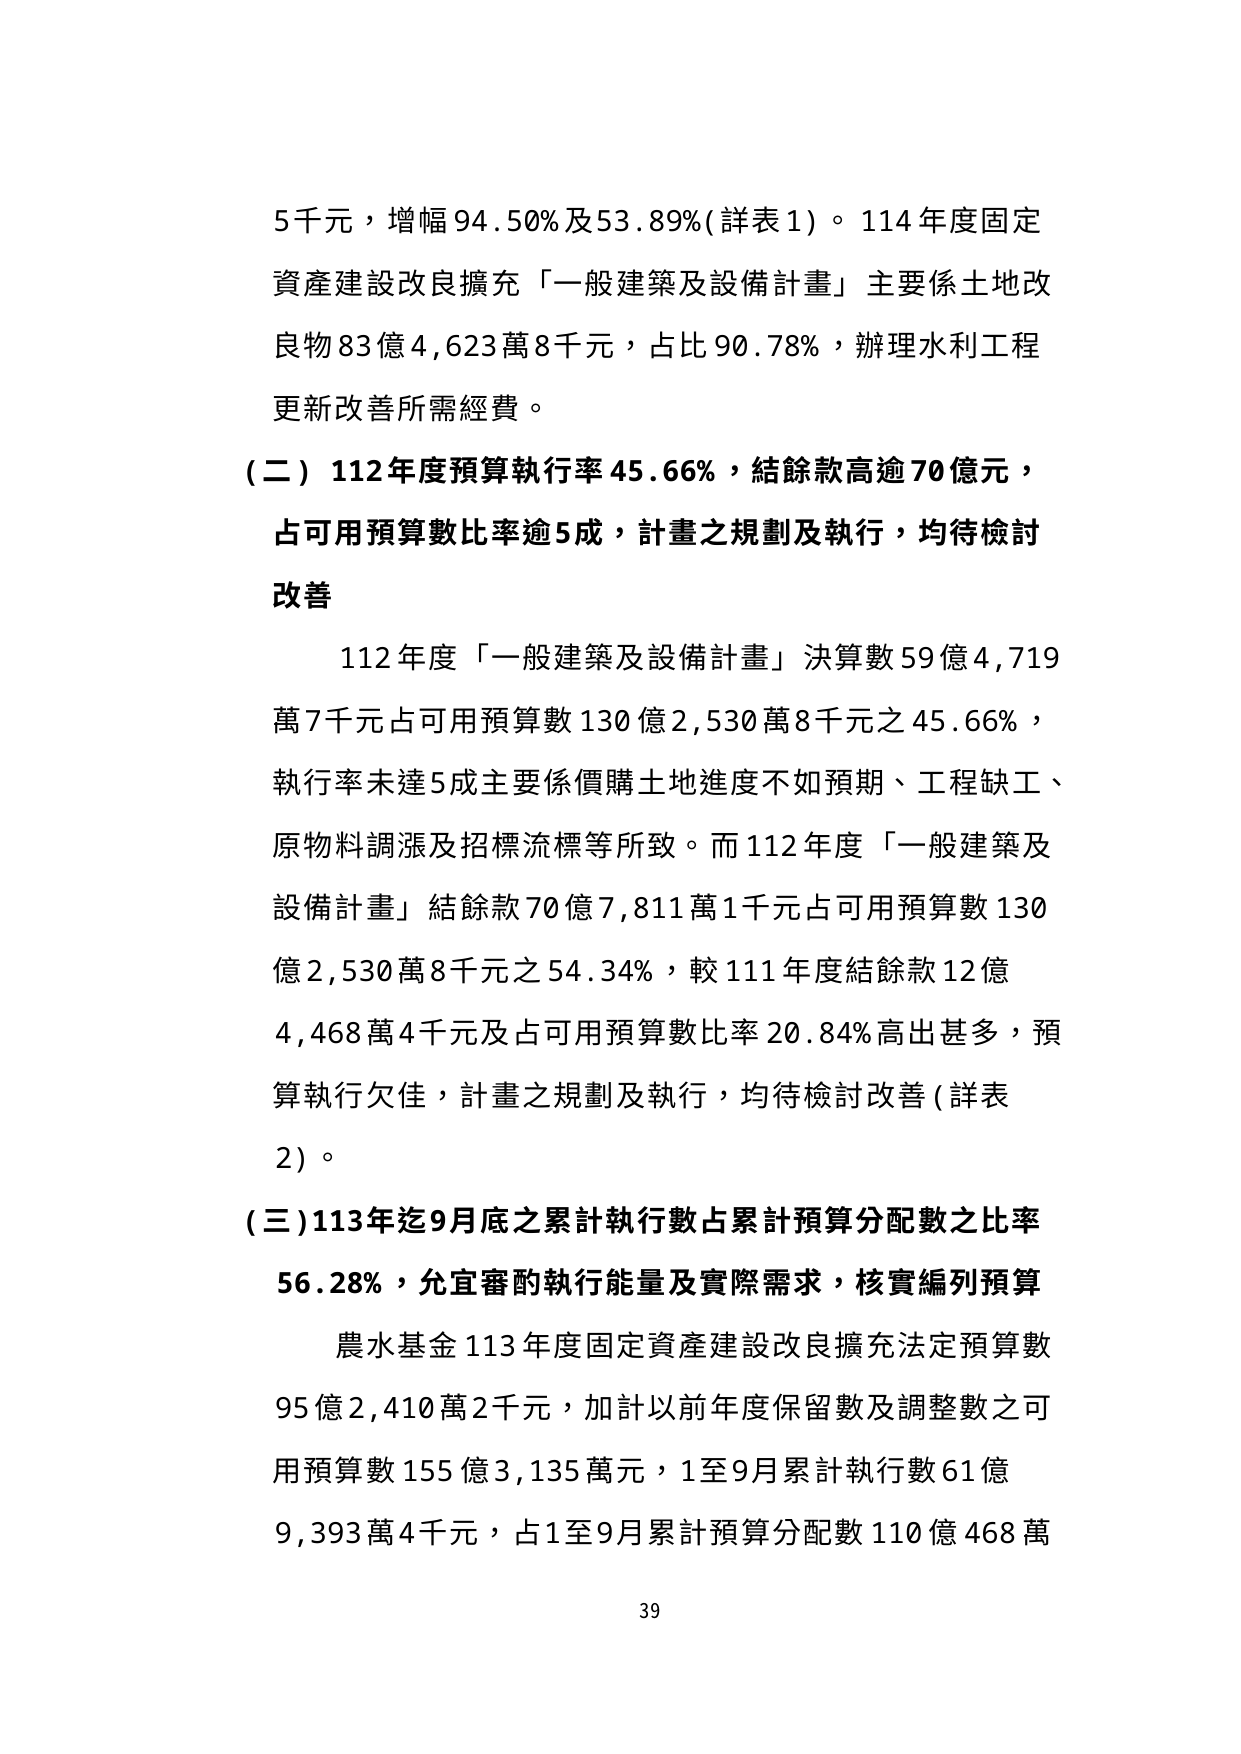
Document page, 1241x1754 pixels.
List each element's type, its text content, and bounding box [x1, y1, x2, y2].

text (二) 112年度預算執行率45.66%，結餘款高逾70億元，占可用預算數比率逾5成，計畫之規劃及執行，均待檢討改善 [236, 427, 1063, 615]
text 112年度「一般建築及設備計畫」決算數59億4,719萬7千元占可用預算數130億2,530萬8千元之45.66%，執行率未達5成主要係價購土地進度不如預期、工程缺工、原物料調漲及招標流標等所致。而112年度「一般建築及設備計畫」結餘款70億7,811萬1千元占可用預算數130億2,530萬8千元之54.34%，較111年度結餘款12億4,468萬4千元及占可用預算數比率20.84%高出甚多，預算執行欠佳，計畫之規劃及執行，均待檢討改善(詳表2)。 [266, 615, 1063, 1177]
text 5千元，增幅94.50%及53.89%(詳表1)。114年度固定資產建設改良擴充「一般建築及設備計畫」主要係土地改良物83億4,623萬8千元，占比90.78%，辦理水利工程更新改善所需經費。 [266, 177, 1063, 427]
text (三)113年迄9月底之累計執行數占累計預算分配數之比率56.28%，允宜審酌執行能量及實際需求，核實編列預算 [236, 1177, 1063, 1302]
text 農水基金113年度固定資產建設改良擴充法定預算數95億2,410萬2千元，加計以前年度保留數及調整數之可用預算數155億3,135萬元，1至9月累計執行數61億9,393萬4千元，占1至9月累計預算分配數110億468萬元之56.28%(詳表3)，惟其中「土地」執行率僅16.49%，主要係因價購照舊使用私人土地進度未如預期；另「房屋及建築」執行率42.18%，則因新建工程仍施工中尚未估驗等致執行進度落後。 [266, 1302, 1063, 1552]
